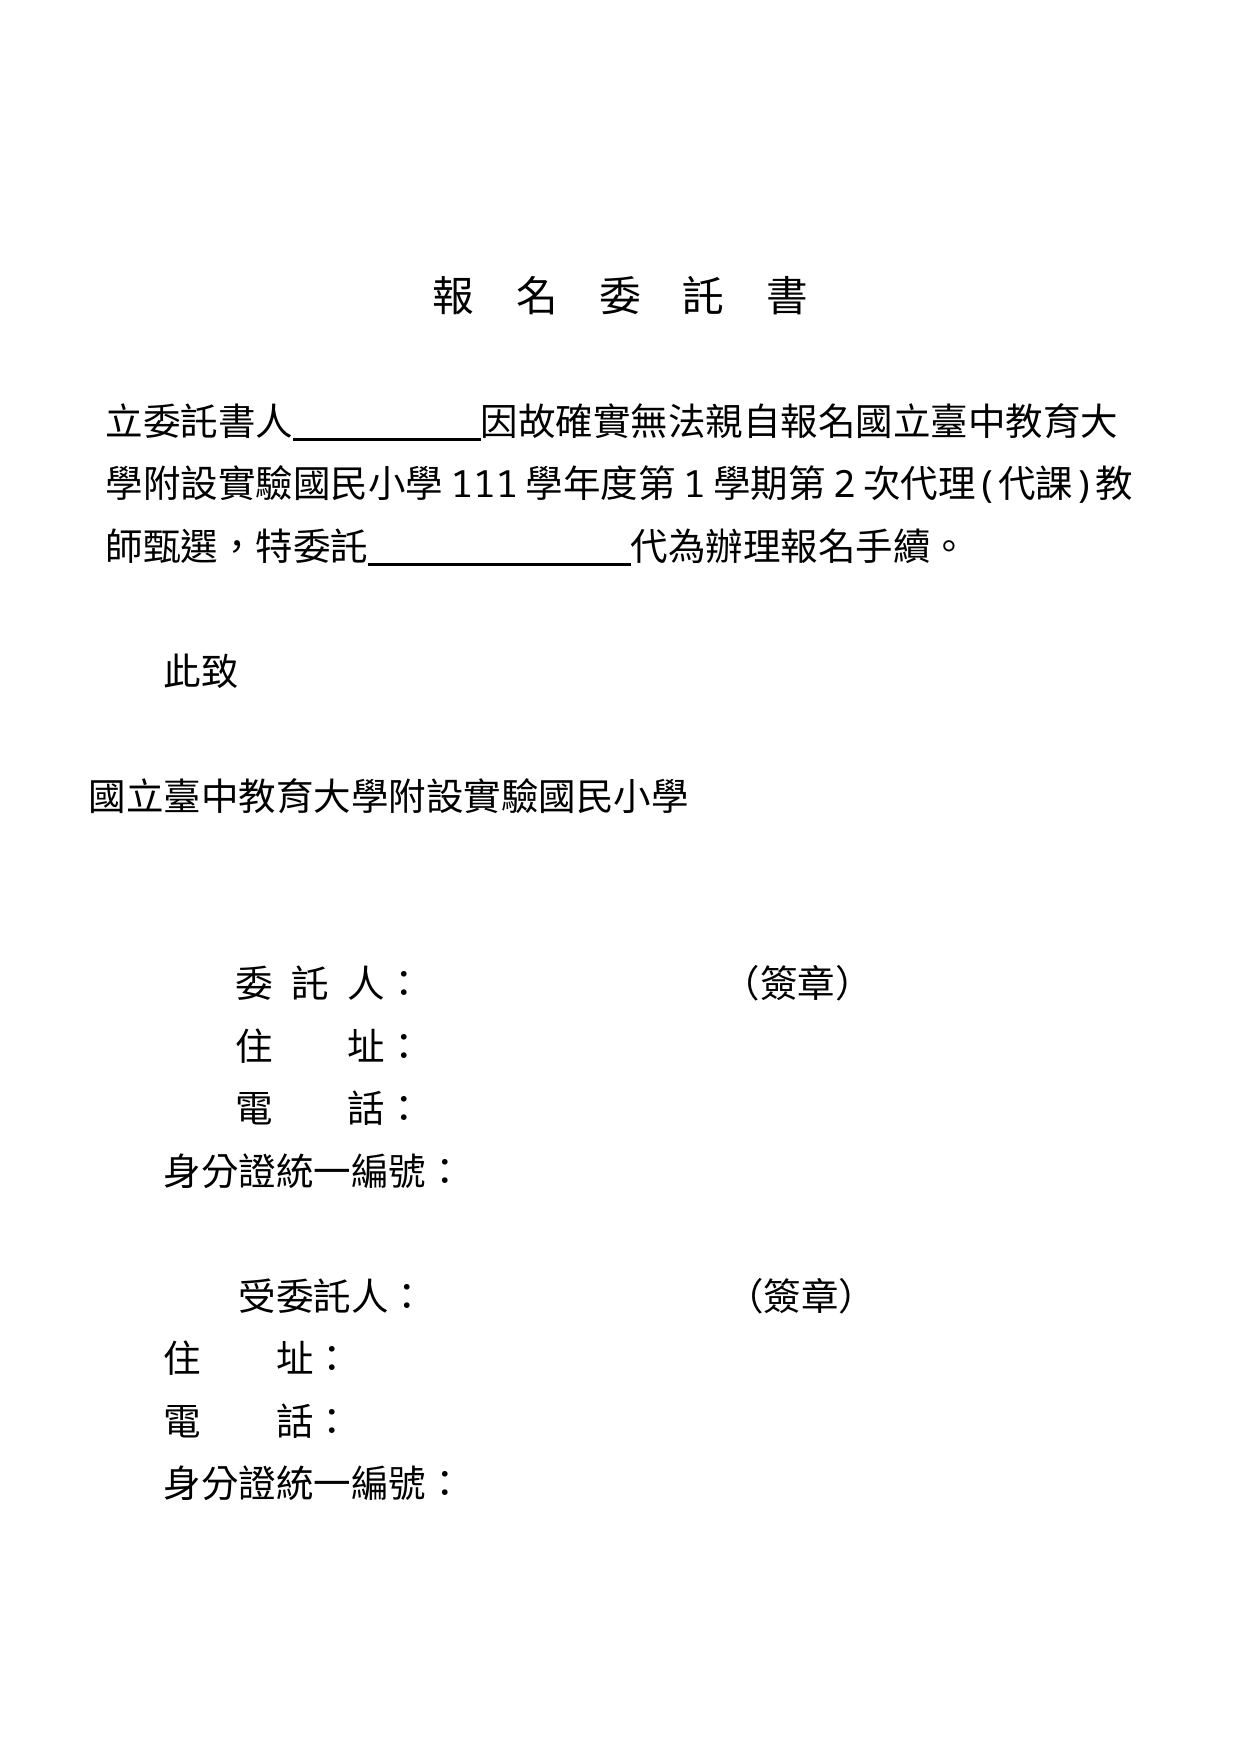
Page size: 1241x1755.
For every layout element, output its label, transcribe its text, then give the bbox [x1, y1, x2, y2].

text 此致 [89, 627, 1152, 689]
text 住 址： [89, 1002, 1152, 1064]
text 住 址： [89, 1314, 1152, 1377]
text 報 名 委 託 書 [89, 252, 1152, 314]
text 委 託 人： （簽章） [89, 939, 1152, 1002]
text 立委託書人 因故確實無法親自報名國立臺中教育大學附設實驗國民小學111學年度第1學期第2次代理(代課)教師甄選，特委託 代為辦理報名手續。 [105, 377, 1152, 564]
text 受委託人： （簽章） [89, 1252, 1152, 1314]
text 身分證統一編號： [89, 1127, 1152, 1189]
text 電 話： [89, 1377, 1152, 1439]
text 身分證統一編號： [89, 1439, 1152, 1502]
text 國立臺中教育大學附設實驗國民小學 [89, 752, 1152, 814]
text 電 話： [89, 1064, 1152, 1127]
